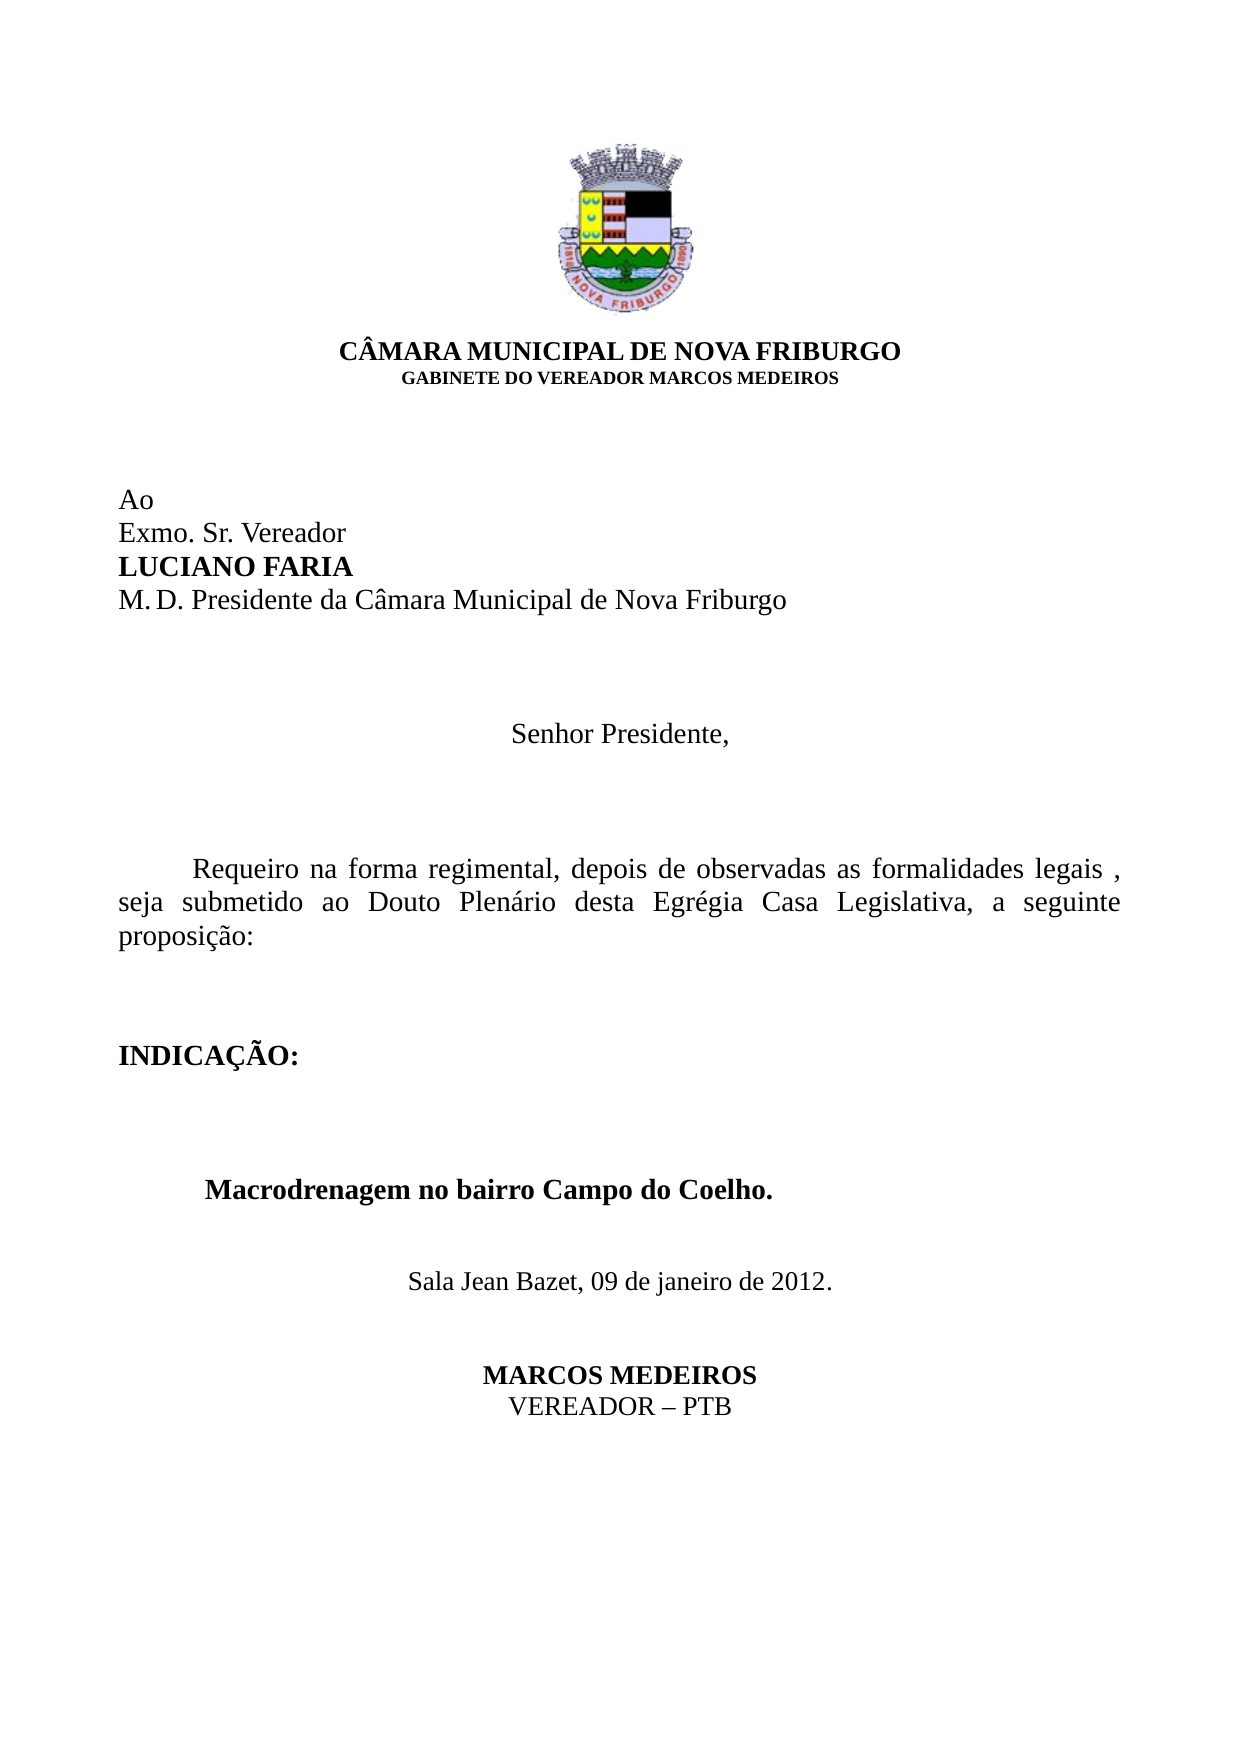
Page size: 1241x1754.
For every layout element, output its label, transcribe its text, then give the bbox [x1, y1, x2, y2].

text LUCIANO FARIA [118, 549, 1122, 582]
text GABINETE DO VEREADOR MARCOS MEDEIROS [118, 367, 1122, 388]
picture [537, 127, 703, 327]
text CÂMARA MUNICIPAL DE NOVA FRIBURGO [118, 335, 1122, 367]
list D. Presidente da Câmara Municipal de Nova Friburgo [118, 582, 1122, 616]
text Ao [118, 482, 1122, 515]
text INDICAÇÃO: [118, 1038, 1122, 1071]
text VEREADOR – PTB [118, 1390, 1122, 1421]
text Macrodrenagem no bairro Campo do Coelho. [118, 1172, 1122, 1205]
text Exmo. Sr. Vereador [118, 515, 1122, 549]
text Requeiro na forma regimental, depois de observadas as formalidades legais , seja submetido ao Douto Plenário desta Egrégia Casa Legislativa, a seguinte proposição: [118, 851, 1122, 951]
text Senhor Presidente, [118, 717, 1122, 750]
text MARCOS MEDEIROS [118, 1359, 1122, 1390]
text Sala Jean Bazet, 09 de janeiro de 2012. [118, 1265, 1122, 1297]
